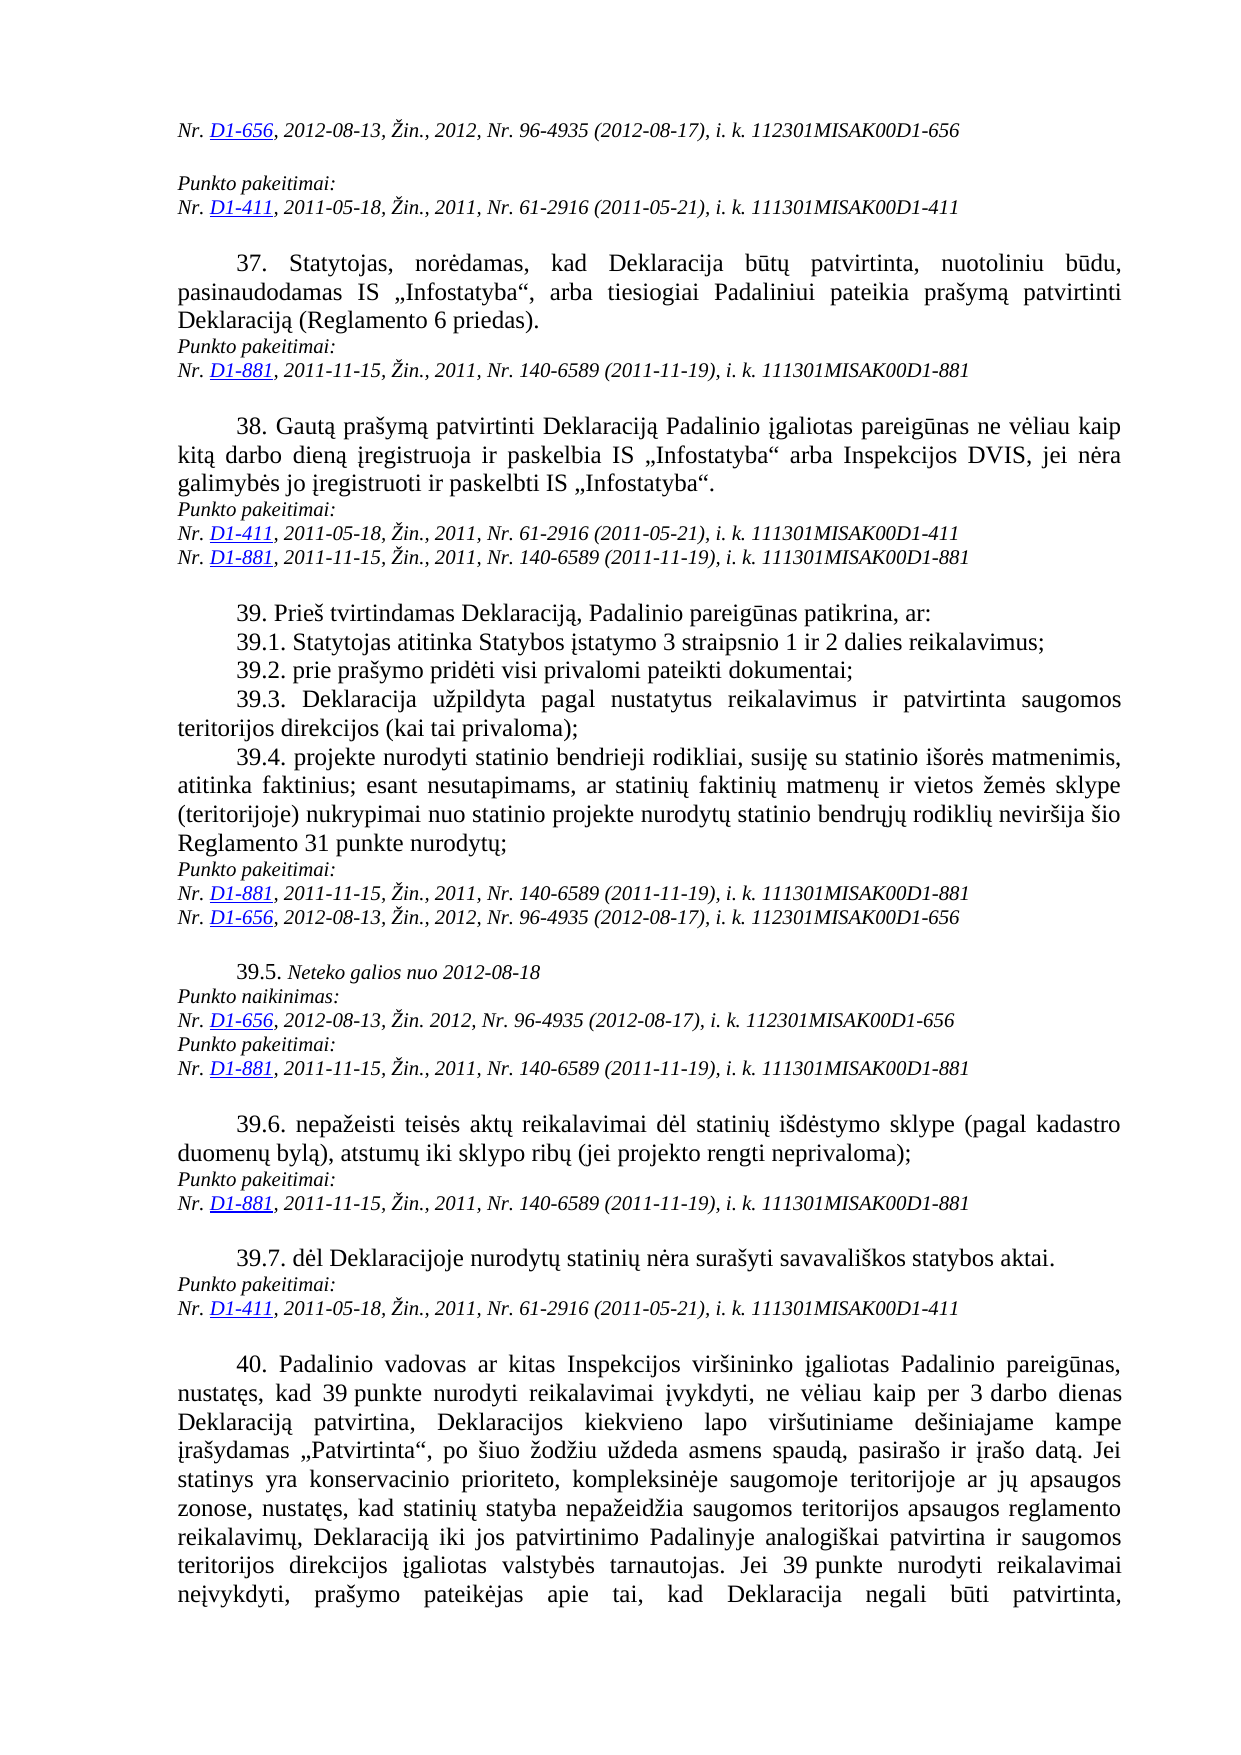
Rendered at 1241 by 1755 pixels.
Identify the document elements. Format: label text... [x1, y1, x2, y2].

text Nr. D1-411, 2011-05-18, Žin., 2011, Nr. 61-2916 (2011-05-21), i. k. 111301MISAK00D1-411 [177, 521, 1122, 545]
text Nr. D1-881, 2011-11-15, Žin., 2011, Nr. 140-6589 (2011-11-19), i. k. 111301MISAK00D1-881 [177, 1191, 1122, 1215]
text 39.6. nepažeisti teisės aktų reikalavimai dėl statinių išdėstymo sklype (pagal kadastro duomenų bylą), atstumų iki sklypo ribų (jei projekto rengti neprivaloma); [177, 1109, 1122, 1167]
text 37. Statytojas, norėdamas, kad Deklaracija būtų patvirtinta, nuotoliniu būdu, pasinaudodamas IS „Infostatyba“, arba tiesiogiai Padaliniui pateikia prašymą patvirtinti Deklaraciją (Reglamento 6 priedas). [177, 248, 1122, 334]
text 40. Padalinio vadovas ar kitas Inspekcijos viršininko įgaliotas Padalinio pareigūnas, nustatęs, kad 39 punkte nurodyti reikalavimai įvykdyti, ne vėliau kaip per 3 darbo dienas Deklaraciją patvirtina, Deklaracijos kiekvieno lapo viršutiniame dešiniajame kampe įrašydamas „Patvirtinta“, po šiuo žodžiu uždeda asmens spaudą, pasirašo ir įrašo datą. Jei statinys yra konservacinio prioriteto, kompleksinėje saugomoje teritorijoje ar jų apsaugos zonose, nustatęs, kad statinių statyba nepažeidžia saugomos teritorijos apsaugos reglamento reikalavimų, Deklaraciją iki jos patvirtinimo Padalinyje analogiškai patvirtina ir saugomos teritorijos direkcijos įgaliotas valstybės tarnautojas. Jei 39 punkte nurodyti reikalavimai neįvykdyti, prašymo pateikėjas apie tai, kad Deklaracija negali būti patvirtinta, [177, 1349, 1122, 1608]
text Nr. D1-411, 2011-05-18, Žin., 2011, Nr. 61-2916 (2011-05-21), i. k. 111301MISAK00D1-411 [177, 1296, 1122, 1320]
text 39.7. dėl Deklaracijoje nurodytų statinių nėra surašyti savavališkos statybos aktai. [177, 1243, 1122, 1272]
text Nr. D1-881, 2011-11-15, Žin., 2011, Nr. 140-6589 (2011-11-19), i. k. 111301MISAK00D1-881 [177, 545, 1122, 569]
text Nr. D1-656, 2012-08-13, Žin., 2012, Nr. 96-4935 (2012-08-17), i. k. 112301MISAK00D1-656 [177, 905, 1122, 929]
text Nr. D1-411, 2011-05-18, Žin., 2011, Nr. 61-2916 (2011-05-21), i. k. 111301MISAK00D1-411 [177, 195, 1122, 219]
text Punkto pakeitimai: [177, 1167, 1122, 1191]
text 39.5. Neteko galios nuo 2012-08-18 [177, 958, 1122, 984]
text Punkto pakeitimai: [177, 497, 1122, 521]
text Punkto pakeitimai: [177, 1272, 1122, 1296]
text Punkto pakeitimai: [177, 334, 1122, 358]
text Punkto pakeitimai: [177, 857, 1122, 881]
text 39.3. Deklaracija užpildyta pagal nustatytus reikalavimus ir patvirtinta saugomos teritorijos direkcijos (kai tai privaloma); [177, 684, 1122, 742]
text Nr. D1-881, 2011-11-15, Žin., 2011, Nr. 140-6589 (2011-11-19), i. k. 111301MISAK00D1-881 [177, 1056, 1122, 1080]
text Nr. D1-881, 2011-11-15, Žin., 2011, Nr. 140-6589 (2011-11-19), i. k. 111301MISAK00D1-881 [177, 358, 1122, 382]
text 38. Gautą prašymą patvirtinti Deklaraciją Padalinio įgaliotas pareigūnas ne vėliau kaip kitą darbo dieną įregistruoja ir paskelbia IS „Infostatyba“ arba Inspekcijos DVIS, jei nėra galimybės jo įregistruoti ir paskelbti IS „Infostatyba“. [177, 411, 1122, 497]
text 39.2. prie prašymo pridėti visi privalomi pateikti dokumentai; [177, 656, 1122, 684]
text Punkto pakeitimai: [177, 1032, 1122, 1056]
text 39.4. projekte nurodyti statinio bendrieji rodikliai, susiję su statinio išorės matmenimis, atitinka faktinius; esant nesutapimams, ar statinių faktinių matmenų ir vietos žemės sklype (teritorijoje) nukrypimai nuo statinio projekte nurodytų statinio bendrųjų rodiklių neviršija šio Reglamento 31 punkte nurodytų; [177, 742, 1122, 857]
text Nr. D1-656, 2012-08-13, Žin., 2012, Nr. 96-4935 (2012-08-17), i. k. 112301MISAK00D1-656 [177, 118, 1122, 142]
text 39.1. Statytojas atitinka Statybos įstatymo 3 straipsnio 1 ir 2 dalies reikalavimus; [177, 627, 1122, 656]
text Nr. D1-656, 2012-08-13, Žin. 2012, Nr. 96-4935 (2012-08-17), i. k. 112301MISAK00D1-656 [177, 1008, 1122, 1032]
text 39. Prieš tvirtindamas Deklaraciją, Padalinio pareigūnas patikrina, ar: [177, 598, 1122, 627]
text Punkto naikinimas: [177, 984, 1122, 1008]
text Punkto pakeitimai: [177, 171, 1122, 195]
text Nr. D1-881, 2011-11-15, Žin., 2011, Nr. 140-6589 (2011-11-19), i. k. 111301MISAK00D1-881 [177, 881, 1122, 905]
